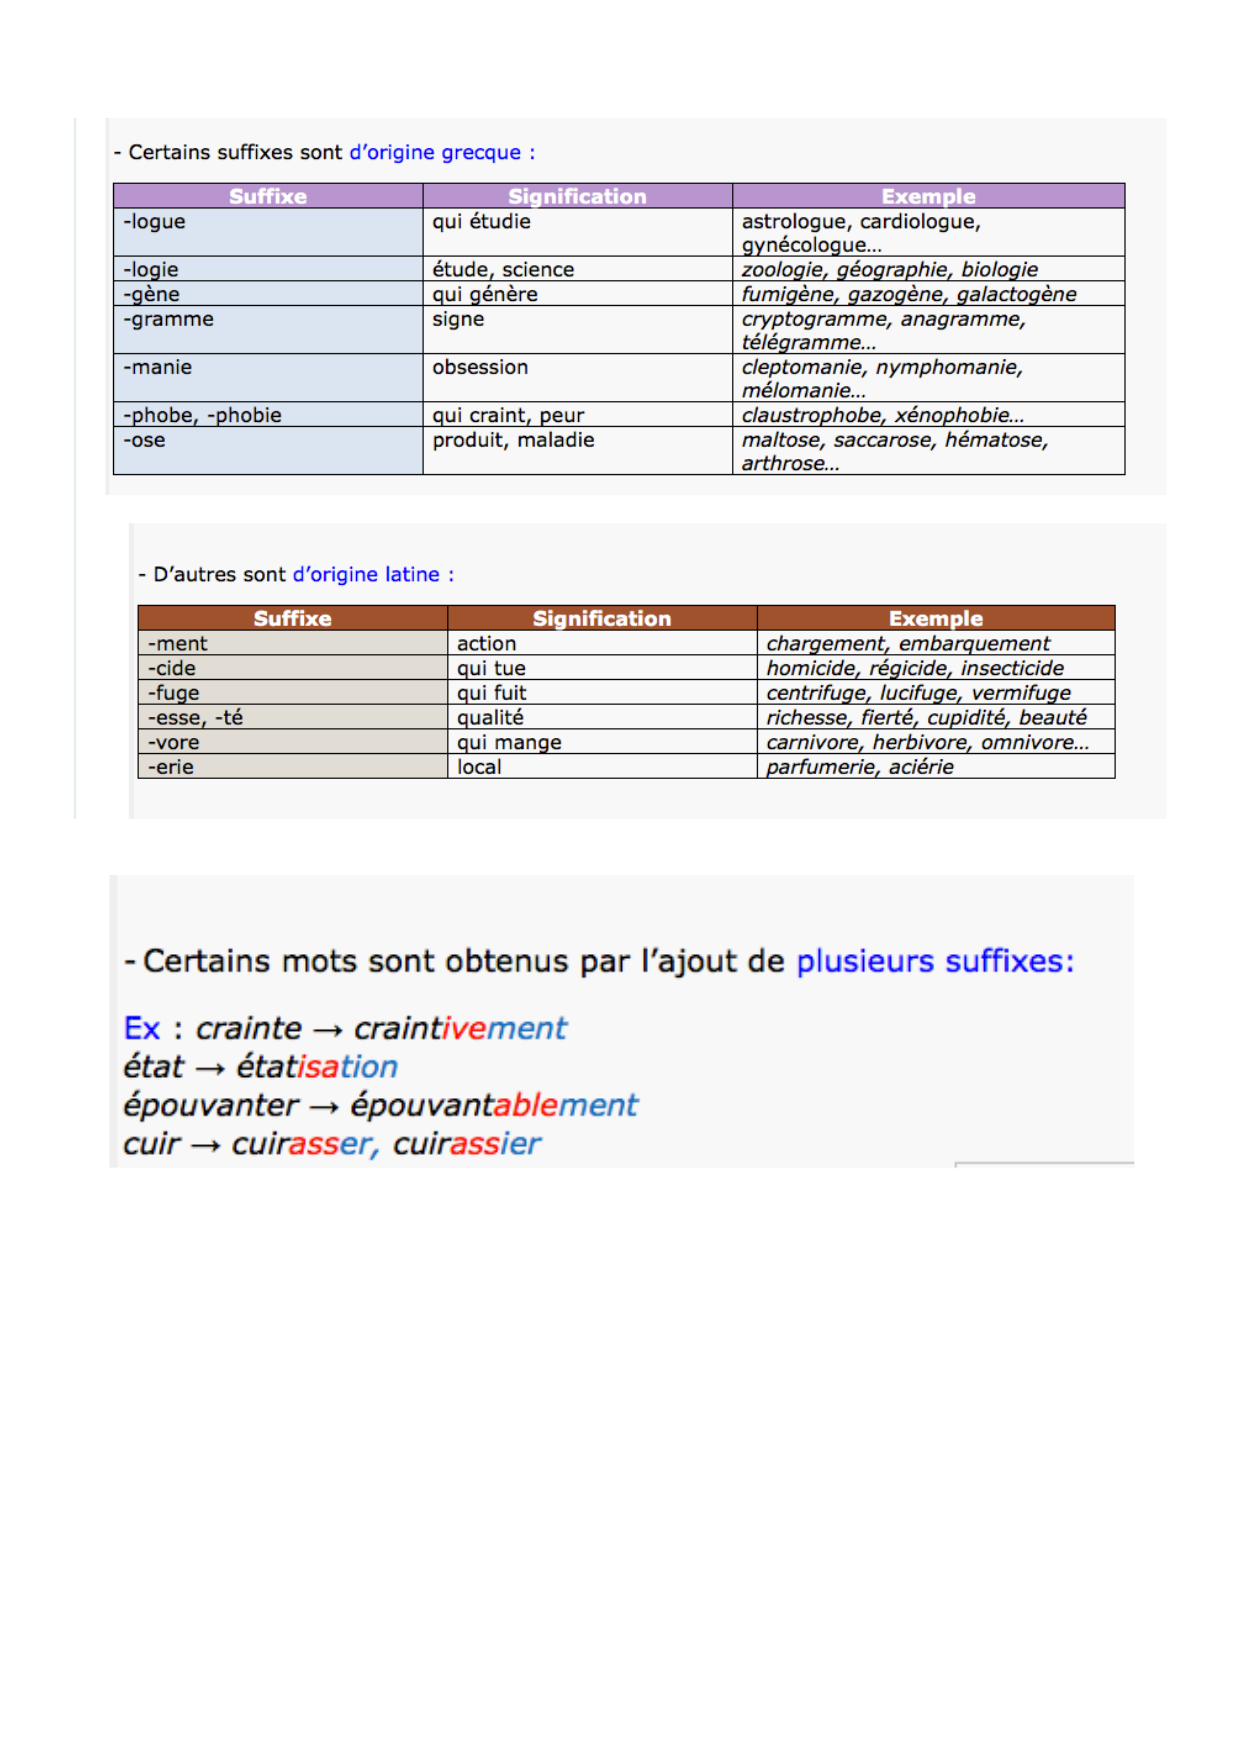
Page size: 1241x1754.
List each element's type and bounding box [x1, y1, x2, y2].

picture [73, 118, 1167, 819]
picture [105, 875, 874, 1183]
